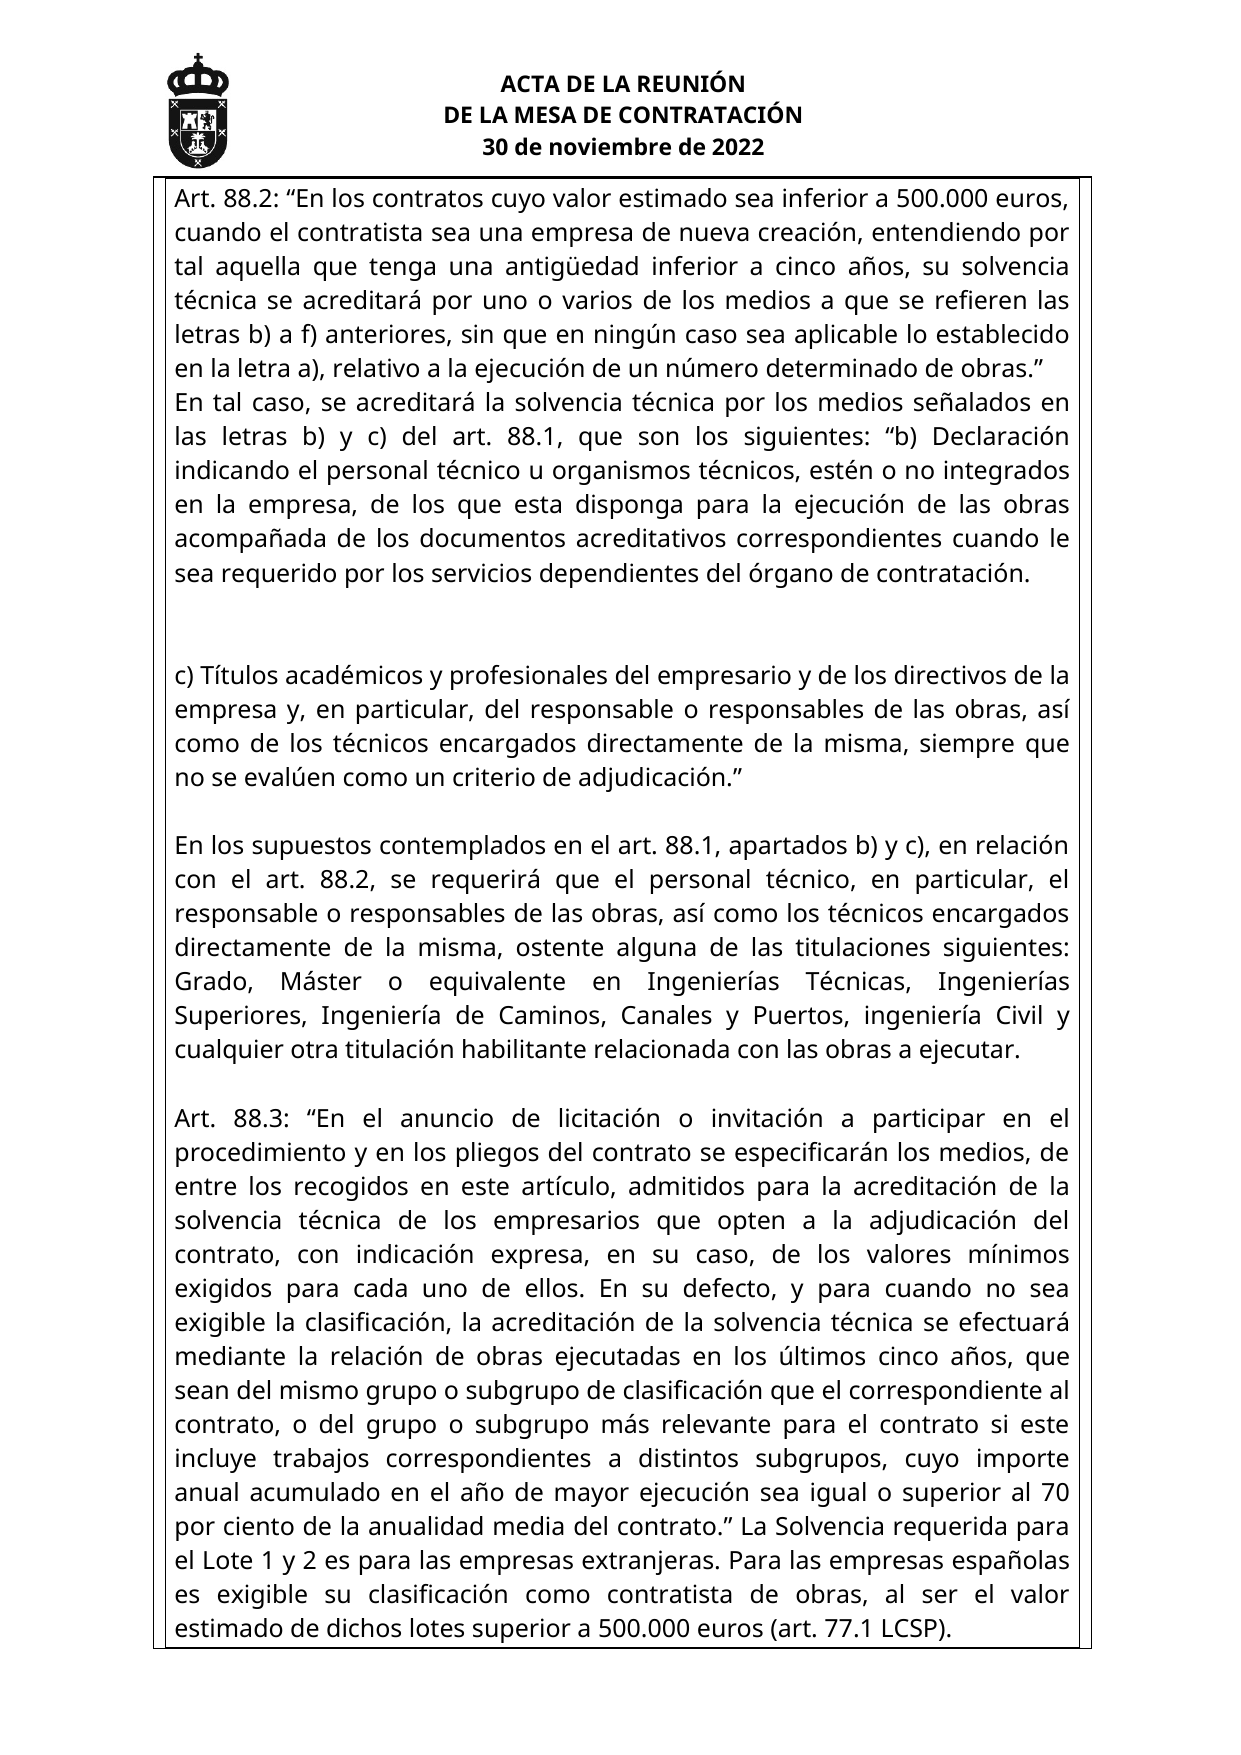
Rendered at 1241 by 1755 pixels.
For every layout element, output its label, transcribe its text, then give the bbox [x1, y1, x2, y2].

picture [164, 50, 231, 171]
table_header Art. 88.2: “En los contratos cuyo valor estimado sea inferior a 500.000 euros, cuando el contratista sea una empresa de nueva creación, entendiendo por tal aquella que tenga una antigüedad inferior a cinco años, su solvencia técnica se acreditará por uno o varios de los medios a que se refieren las letras b) a f) anteriores, sin que en ningún caso sea aplicable lo establecido en la letra a), relativo a la ejecución de un número determinado de obras.” En tal caso, se acreditará la solvencia técnica por los medios señalados en las letras b) y c) del art. 88.1, que son los siguientes: “b) Declaración indicando el personal técnico u organismos técnicos, estén o no integrados en la empresa, de los que esta disponga para la ejecución de las obras acompañada de los documentos acreditativos correspondientes cuando le sea requerido por los servicios dependientes del órgano de contratación. c) Títulos académicos y profesionales del empresario y de los directivos de la empresa y, en particular, del responsable o responsables de las obras, así como de los técnicos encargados directamente de la misma, siempre que no se evalúen como un criterio de adjudicación.” En los supuestos contemplados en el art. 88.1, apartados b) y c), en relación con el art. 88.2, se requerirá que el personal técnico, en particular, el responsable o responsables de las obras, así como los técnicos encargados directamente de la misma, ostente alguna de las titulaciones siguientes: Grado, Máster o equivalente en Ingenierías Técnicas, Ingenierías Superiores, Ingeniería de Caminos, Canales y Puertos, ingeniería Civil y cualquier otra titulación habilitante relacionada con las obras a ejecutar. Art. 88.3: “En el anuncio de licitación o invitación a participar en el procedimiento y en los pliegos del contrato se especificarán los medios, de entre los recogidos en este artículo, admitidos para la acreditación de la solvencia técnica de los empresarios que opten a la adjudicación del contrato, con indicación expresa, en su caso, de los valores mínimos exigidos para cada uno de ellos. En su defecto, y para cuando no sea exigible la clasificación, la acreditación de la solvencia técnica se efectuará mediante la relación de obras ejecutadas en los últimos cinco años, que sean del mismo grupo o subgrupo de clasificación que el correspondiente al contrato, o del grupo o subgrupo más relevante para el contrato si este incluye trabajos correspondientes a distintos subgrupos, cuyo importe anual acumulado en el año de mayor ejecución sea igual o superior al 70 por ciento de la anualidad media del contrato.” La Solvencia requerida para el Lote 1 y 2 es para las empresas extranjeras. Para las empresas españolas es exigible su clasificación como contratista de obras, al ser el valor estimado de dichos lotes superior a 500.000 euros (art. 77.1 LCSP). [166, 179, 1079, 1647]
